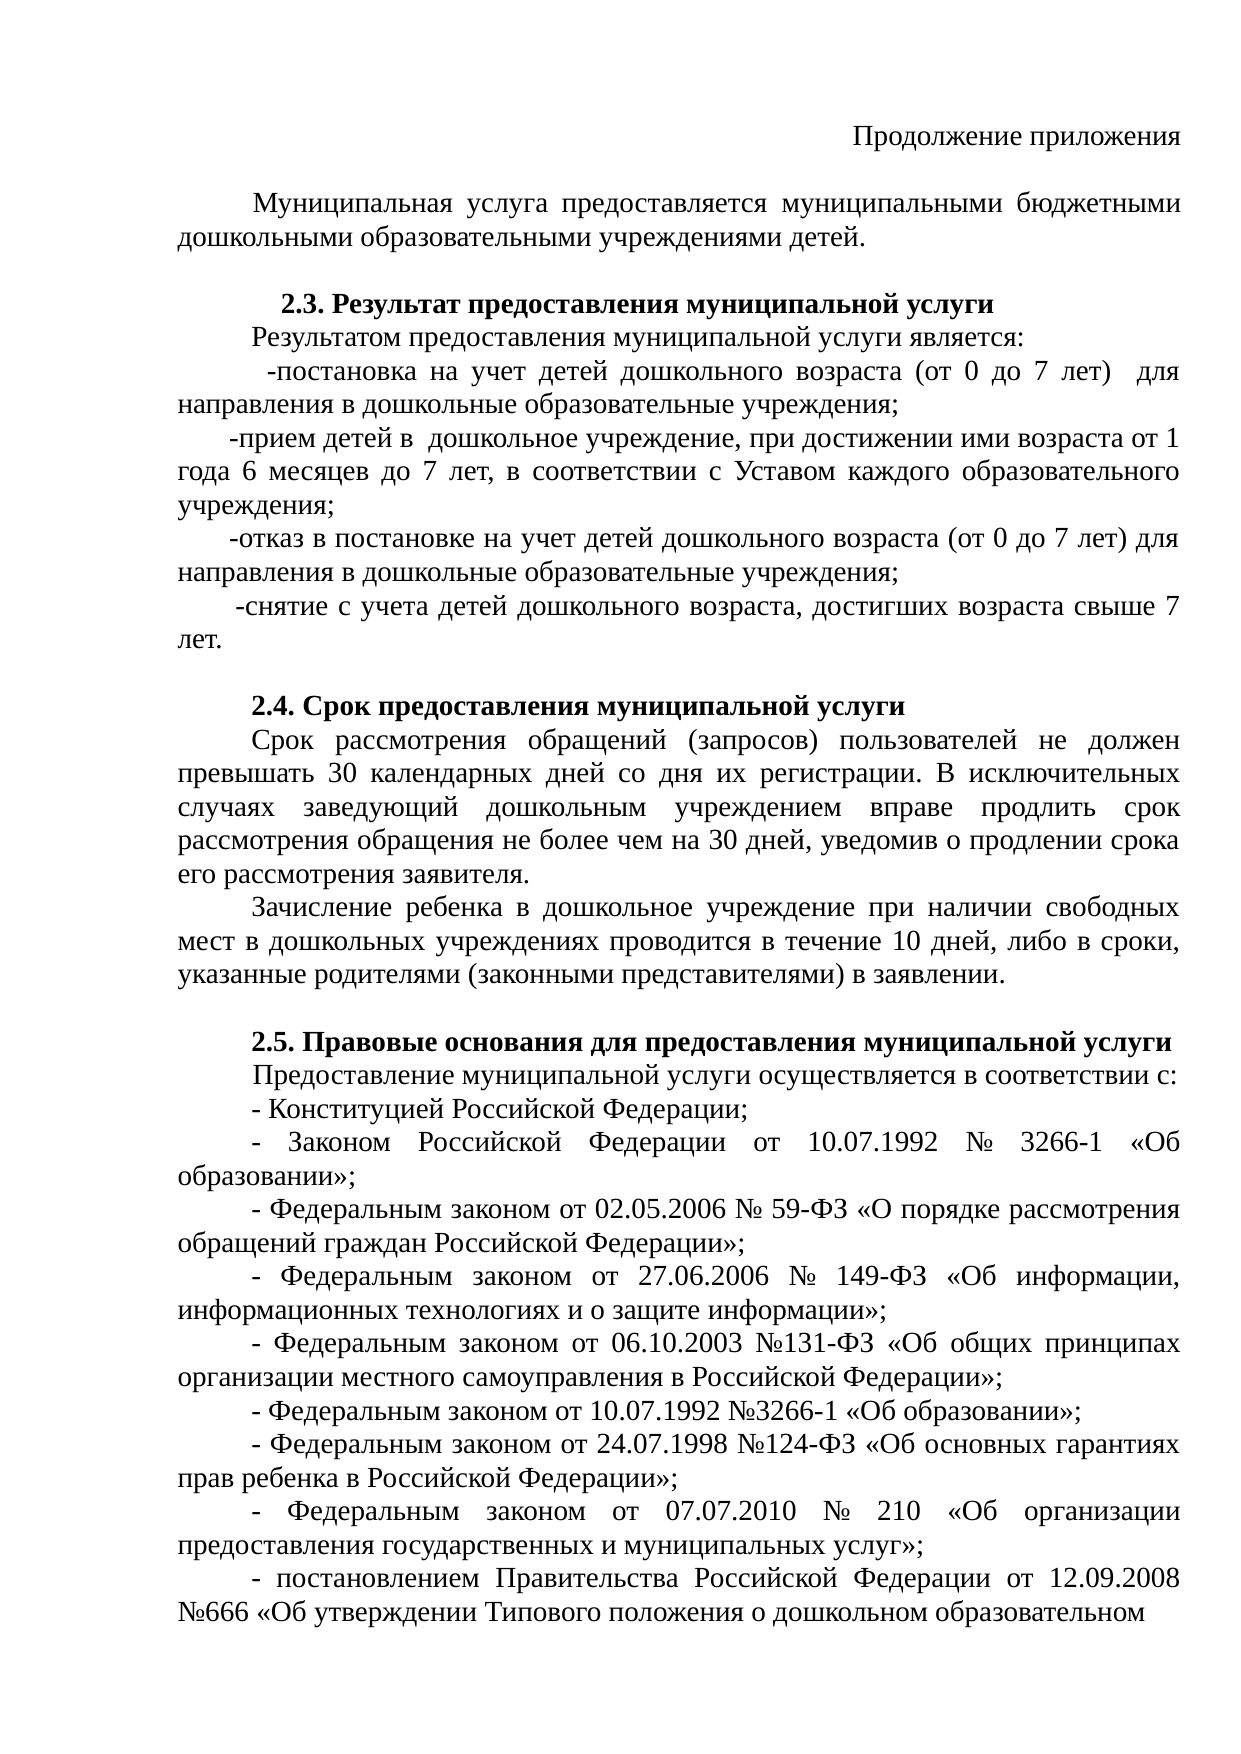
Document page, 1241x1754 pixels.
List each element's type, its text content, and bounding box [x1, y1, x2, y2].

text - Федеральным законом от 07.07.2010 № 210 «Об организации предоставления государственных и муниципальных услуг»; [177, 1493, 1181, 1560]
text - Конституцией Российской Федерации; [177, 1091, 1181, 1124]
text Срок рассмотрения обращений (запросов) пользователей не должен превышать 30 календарных дней со дня их регистрации. В исключительных случаях заведующий дошкольным учреждением вправе продлить срок рассмотрения обращения не более чем на 30 дней, уведомив о продлении срока его рассмотрения заявителя. [177, 722, 1181, 889]
text -прием детей в дошкольное учреждение, при достижении ими возраста от 1 года 6 месяцев до 7 лет, в соответствии с Уставом каждого образовательного учреждения; [177, 420, 1181, 521]
text Предоставление муниципальной услуги осуществляется в соответствии с: [177, 1057, 1181, 1091]
text - Федеральным законом от 06.10.2003 №131-ФЗ «Об общих принципах организации местного самоуправления в Российской Федерации»; [177, 1326, 1181, 1393]
text Муниципальная услуга предоставляется муниципальными бюджетными дошкольными образовательными учреждениями детей. [177, 185, 1181, 252]
text 2.3. Результат предоставления муниципальной услуги [177, 286, 1181, 319]
text Результатом предоставления муниципальной услуги является: [177, 319, 1181, 353]
text -отказ в постановке на учет детей дошкольного возраста (от 0 до 7 лет) для направления в дошкольные образовательные учреждения; [177, 521, 1181, 588]
text -снятие с учета детей дошкольного возраста, достигших возраста свыше 7 лет. [177, 588, 1181, 655]
text - Федеральным законом от 24.07.1998 №124-ФЗ «Об основных гарантиях прав ребенка в Российской Федерации»; [177, 1426, 1181, 1493]
text -постановка на учет детей дошкольного возраста (от 0 до 7 лет) для направления в дошкольные образовательные учреждения; [177, 353, 1181, 420]
text 2.4. Срок предоставления муниципальной услуги [177, 688, 1181, 722]
text 2.5. Правовые основания для предоставления муниципальной услуги [177, 1024, 1181, 1057]
text - Законом Российской Федерации от 10.07.1992 № 3266-1 «Об образовании»; [177, 1124, 1181, 1191]
text - Федеральным законом от 27.06.2006 № 149-ФЗ «Об информации, информационных технологиях и о защите информации»; [177, 1258, 1181, 1326]
text - Федеральным законом от 02.05.2006 № 59-ФЗ «О порядке рассмотрения обращений граждан Российской Федерации»; [177, 1191, 1181, 1258]
text - Федеральным законом от 10.07.1992 №3266-1 «Об образовании»; [177, 1393, 1181, 1426]
text Продолжение приложения [177, 118, 1181, 152]
text - постановлением Правительства Российской Федерации от 12.09.2008 №666 «Об утверждении Типового положения о дошкольном образовательном [177, 1560, 1181, 1627]
text Зачисление ребенка в дошкольное учреждение при наличии свободных мест в дошкольных учреждениях проводится в течение 10 дней, либо в сроки, указанные родителями (законными представителями) в заявлении. [177, 889, 1181, 990]
